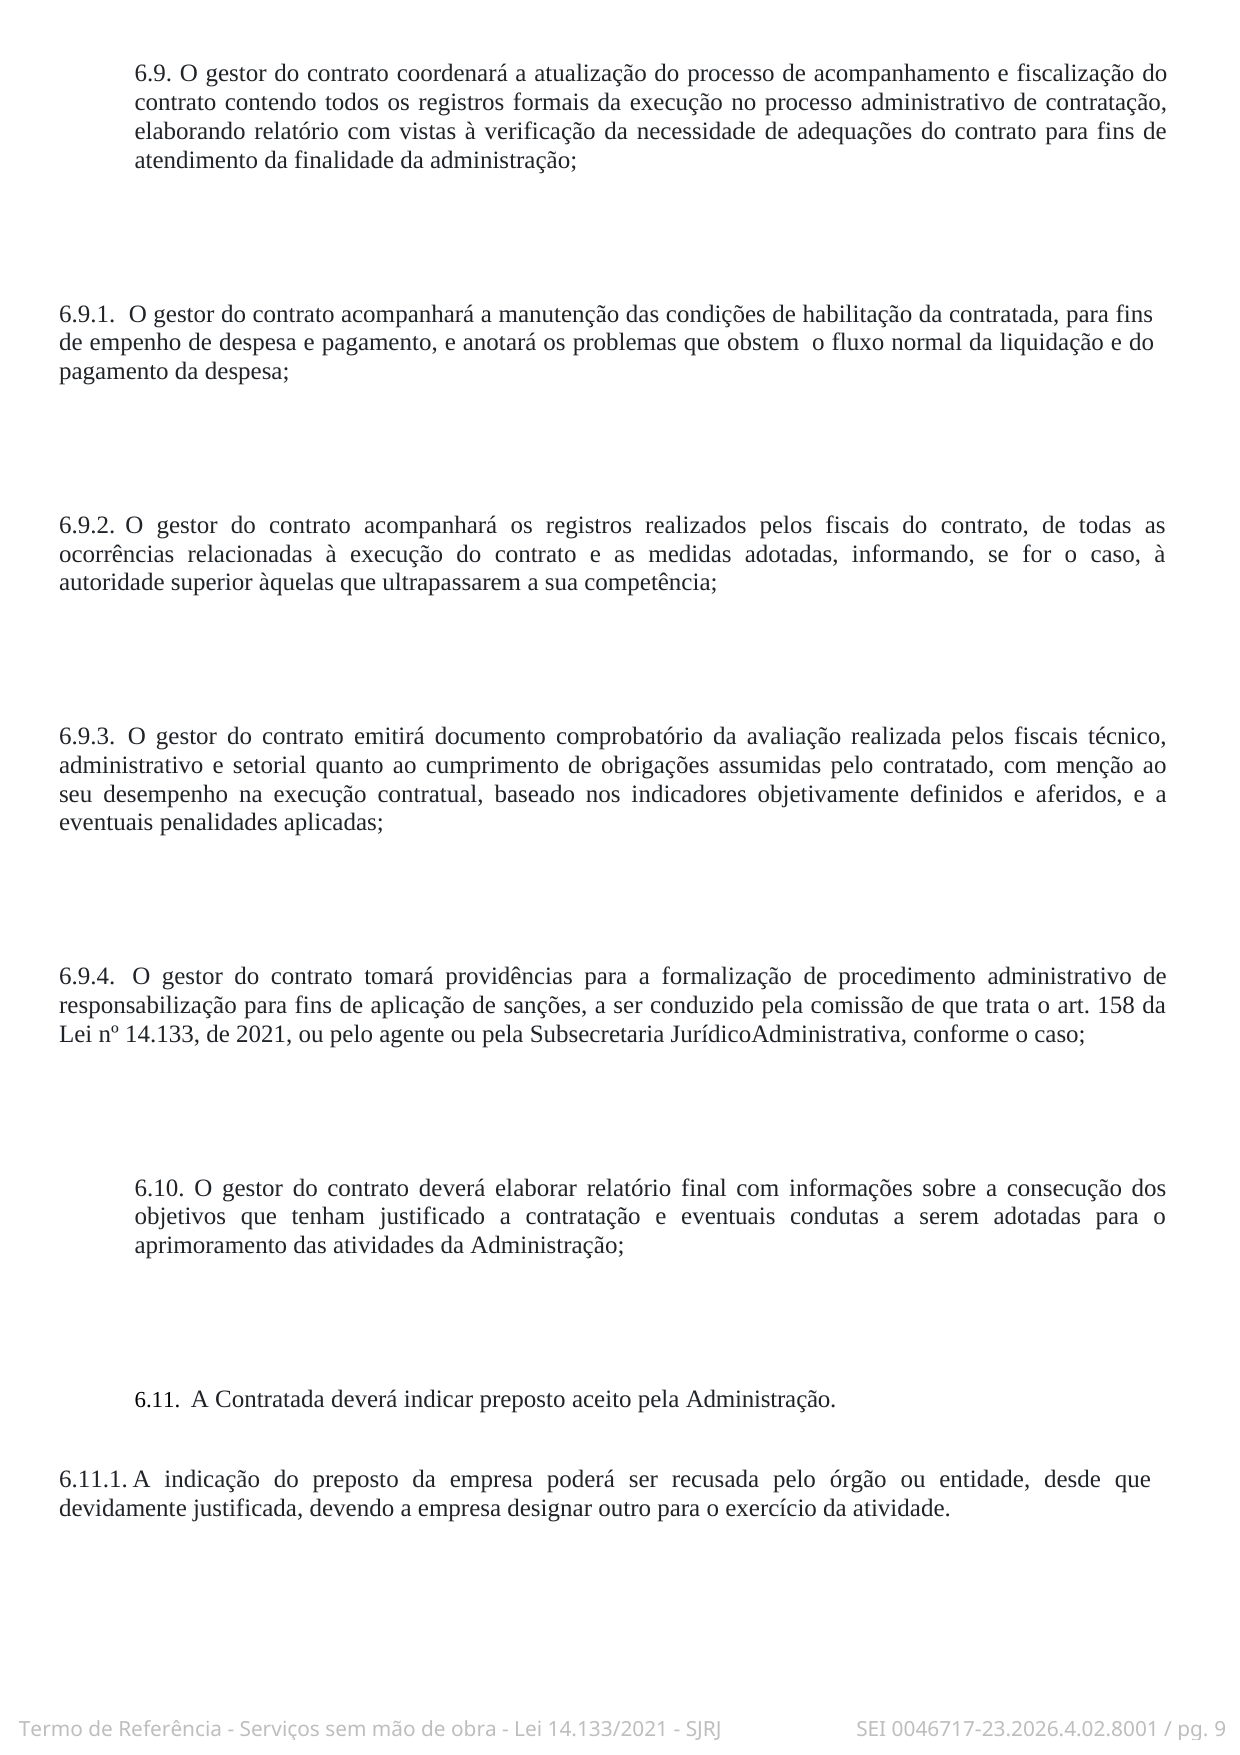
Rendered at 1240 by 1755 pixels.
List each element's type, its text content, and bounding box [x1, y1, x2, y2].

list O gestor do contrato coordenará a atualização do processo de acompanhamento e fiscalização do contrato contendo todos os registros formais da execução no processo administrativo de contratação, elaborando relatório com vistas à verificação da necessidade de adequações do contrato para fins de atendimento da finalidade da administração; [134, 58, 1168, 173]
list O gestor do contrato acompanhará os registros realizados pelos fiscais do contrato, de todas as ocorrências relacionadas à execução do contrato e as medidas adotadas, informando, se for o caso, à autoridade superior àquelas que ultrapassarem a sua competência; [59, 510, 1167, 596]
list A Contratada deverá indicar preposto aceito pela Administração. [134, 1384, 1181, 1413]
list O gestor do contrato emitirá documento comprobatório da avaliação realizada pelos fiscais técnico, administrativo e setorial quanto ao cumprimento de obrigações assumidas pelo contratado, com menção ao seu desempenho na execução contratual, baseado nos indicadores objetivamente definidos e aferidos, e a eventuais penalidades aplicadas; [59, 721, 1167, 836]
list O gestor do contrato tomará providências para a formalização de procedimento administrativo de responsabilização para fins de aplicação de sanções, a ser conduzido pela comissão de que trata o art. 158 da Lei nº 14.133, de 2021, ou pelo agente ou pela Subsecretaria JurídicoAdministrativa, conforme o caso; [59, 961, 1167, 1048]
list O gestor do contrato deverá elaborar relatório final com informações sobre a consecução dos objetivos que tenham justificado a contratação e eventuais condutas a serem adotadas para o aprimoramento das atividades da Administração; [134, 1173, 1168, 1259]
list A indicação do preposto da empresa poderá ser recusada pelo órgão ou entidade, desde que devidamente justificada, devendo a empresa designar outro para o exercício da atividade. [59, 1464, 1151, 1522]
list O gestor do contrato acompanhará a manutenção das condições de habilitação da contratada, para fins de empenho de despesa e pagamento, e anotará os problemas que obstem o fluxo normal da liquidação e do pagamento da despesa; [59, 299, 1155, 385]
